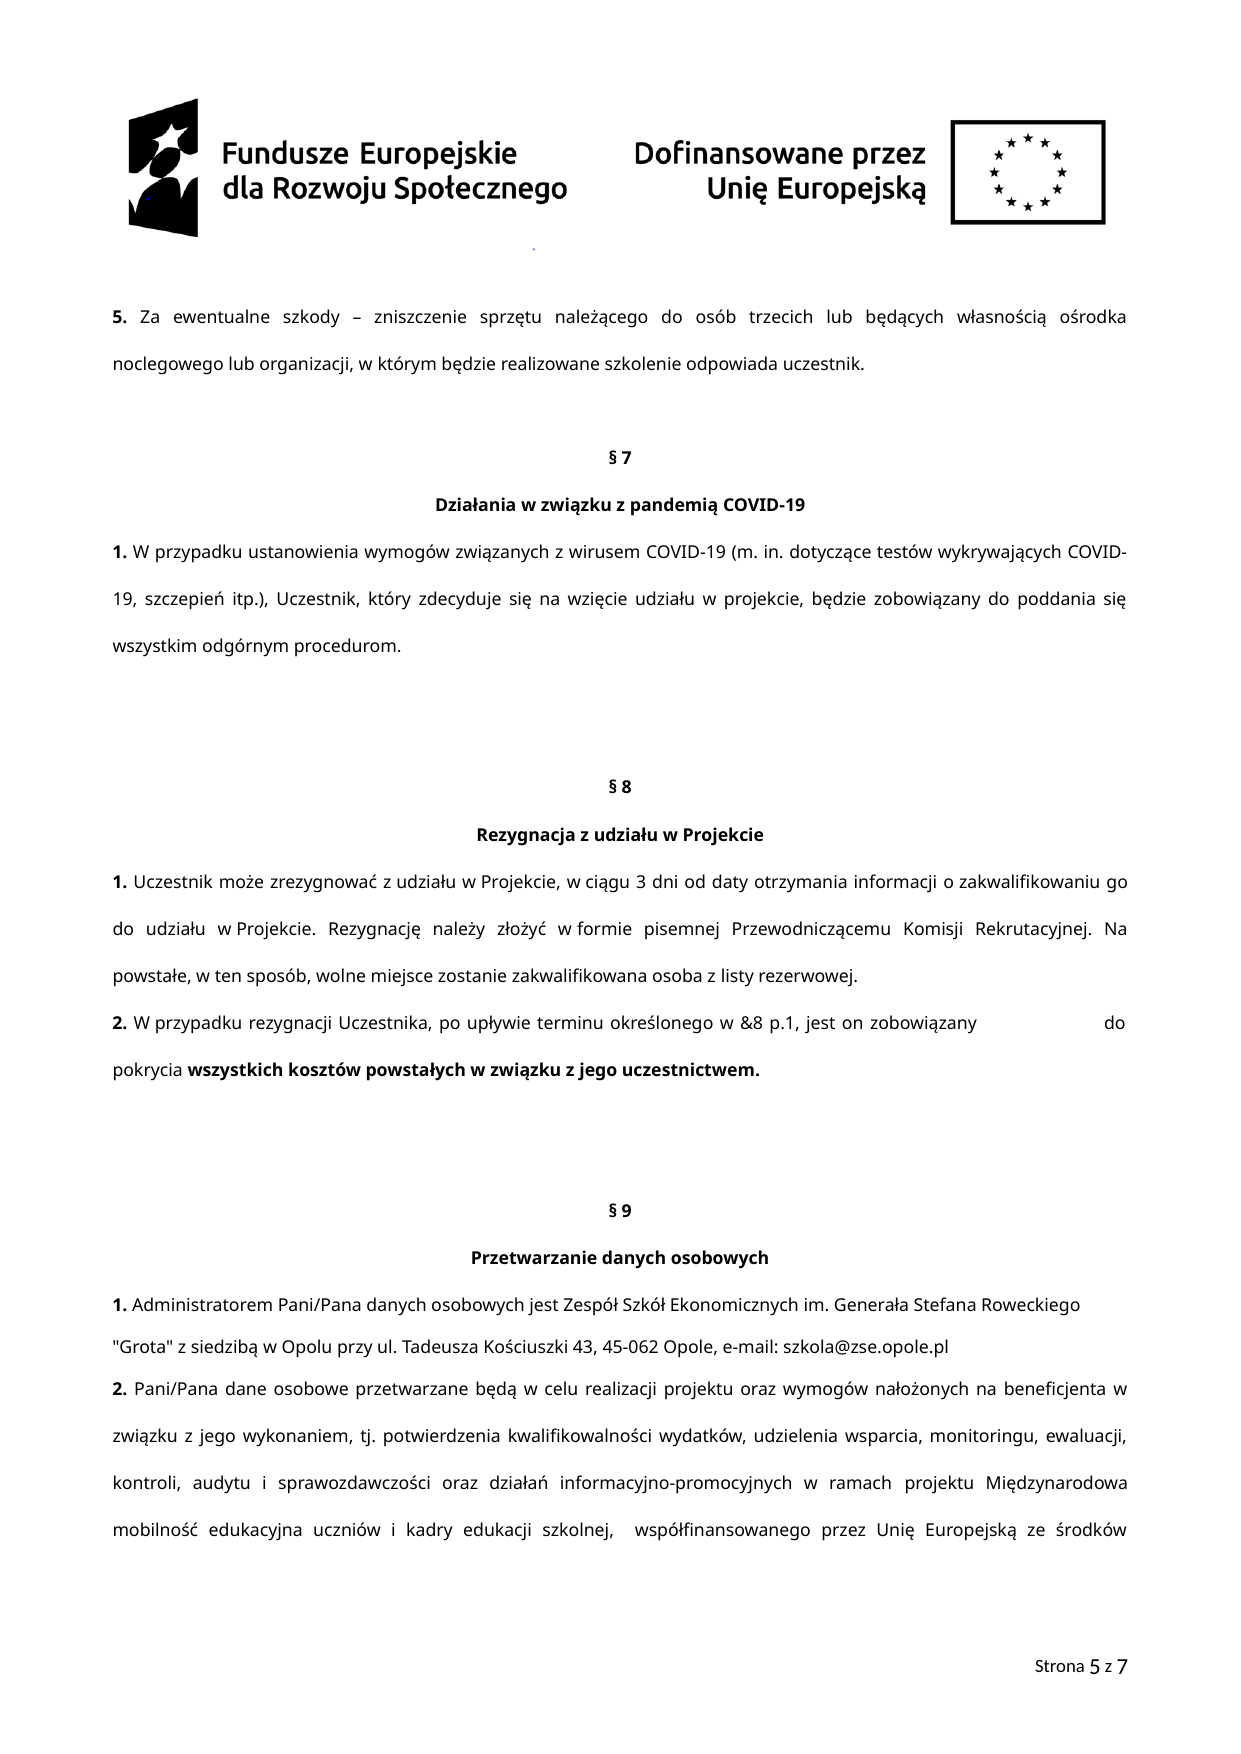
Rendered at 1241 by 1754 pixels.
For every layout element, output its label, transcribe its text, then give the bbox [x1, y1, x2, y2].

text 2. W przypadku rezygnacji Uczestnika, po upływie terminu określonego w &8 p.1, jest on zobowiązany do pokrycia wszystkich kosztów powstałych w związku z jego uczestnictwem. [112, 998, 1128, 1082]
text 5. Za ewentualne szkody – zniszczenie sprzętu należącego do osób trzecich lub będących własnością ośrodka noclegowego lub organizacji, w którym będzie realizowane szkolenie odpowiada uczestnik. [112, 292, 1128, 375]
subtitle 1. Administratorem Pani/Pana danych osobowych jest Zespół Szkół Ekonomicznych im. Generała Stefana Roweckiego "Grota" z siedzibą w Opolu przy ul. Tadeusza Kościuszki 43, 45-062 Opole, e-mail: szkola@zse.opole.pl [112, 1281, 1128, 1359]
text 1. W przypadku ustanowienia wymogów związanych z wirusem COVID-19 (m. in. dotyczące testów wykrywających COVID-19, szczepień itp.), Uczestnik, który zdecyduje się na wzięcie udziału w projekcie, będzie zobowiązany do poddania się wszystkim odgórnym procedurom. [112, 527, 1128, 658]
text § 8 [112, 763, 1128, 799]
text Rezygnacja z udziału w Projekcie [112, 810, 1128, 846]
text 1. Uczestnik może zrezygnować z udziału w Projekcie, w ciągu 3 dni od daty otrzymania informacji o zakwalifikowaniu go do udziału w Projekcie. Rezygnację należy złożyć w formie pisemnej Przewodniczącemu Komisji Rekrutacyjnej. Na powstałe, w ten sposób, wolne miejsce zostanie zakwalifikowana osoba z listy rezerwowej. [112, 857, 1128, 987]
text § 7 [112, 433, 1128, 469]
text § 9 [112, 1187, 1128, 1223]
text 2. Pani/Pana dane osobowe przetwarzane będą w celu realizacji projektu oraz wymogów nałożonych na beneficjenta w związku z jego wykonaniem, tj. potwierdzenia kwalifikowalności wydatków, udzielenia wsparcia, monitoringu, ewaluacji, kontroli, audytu i sprawozdawczości oraz działań informacyjno-promocyjnych w ramach projektu Międzynarodowa mobilność edukacyjna uczniów i kadry edukacji szkolnej, współfinansowanego przez Unię Europejską ze środków [112, 1364, 1128, 1542]
text Przetwarzanie danych osobowych [112, 1234, 1128, 1270]
text Działania w związku z pandemią COVID-19 [112, 480, 1128, 517]
